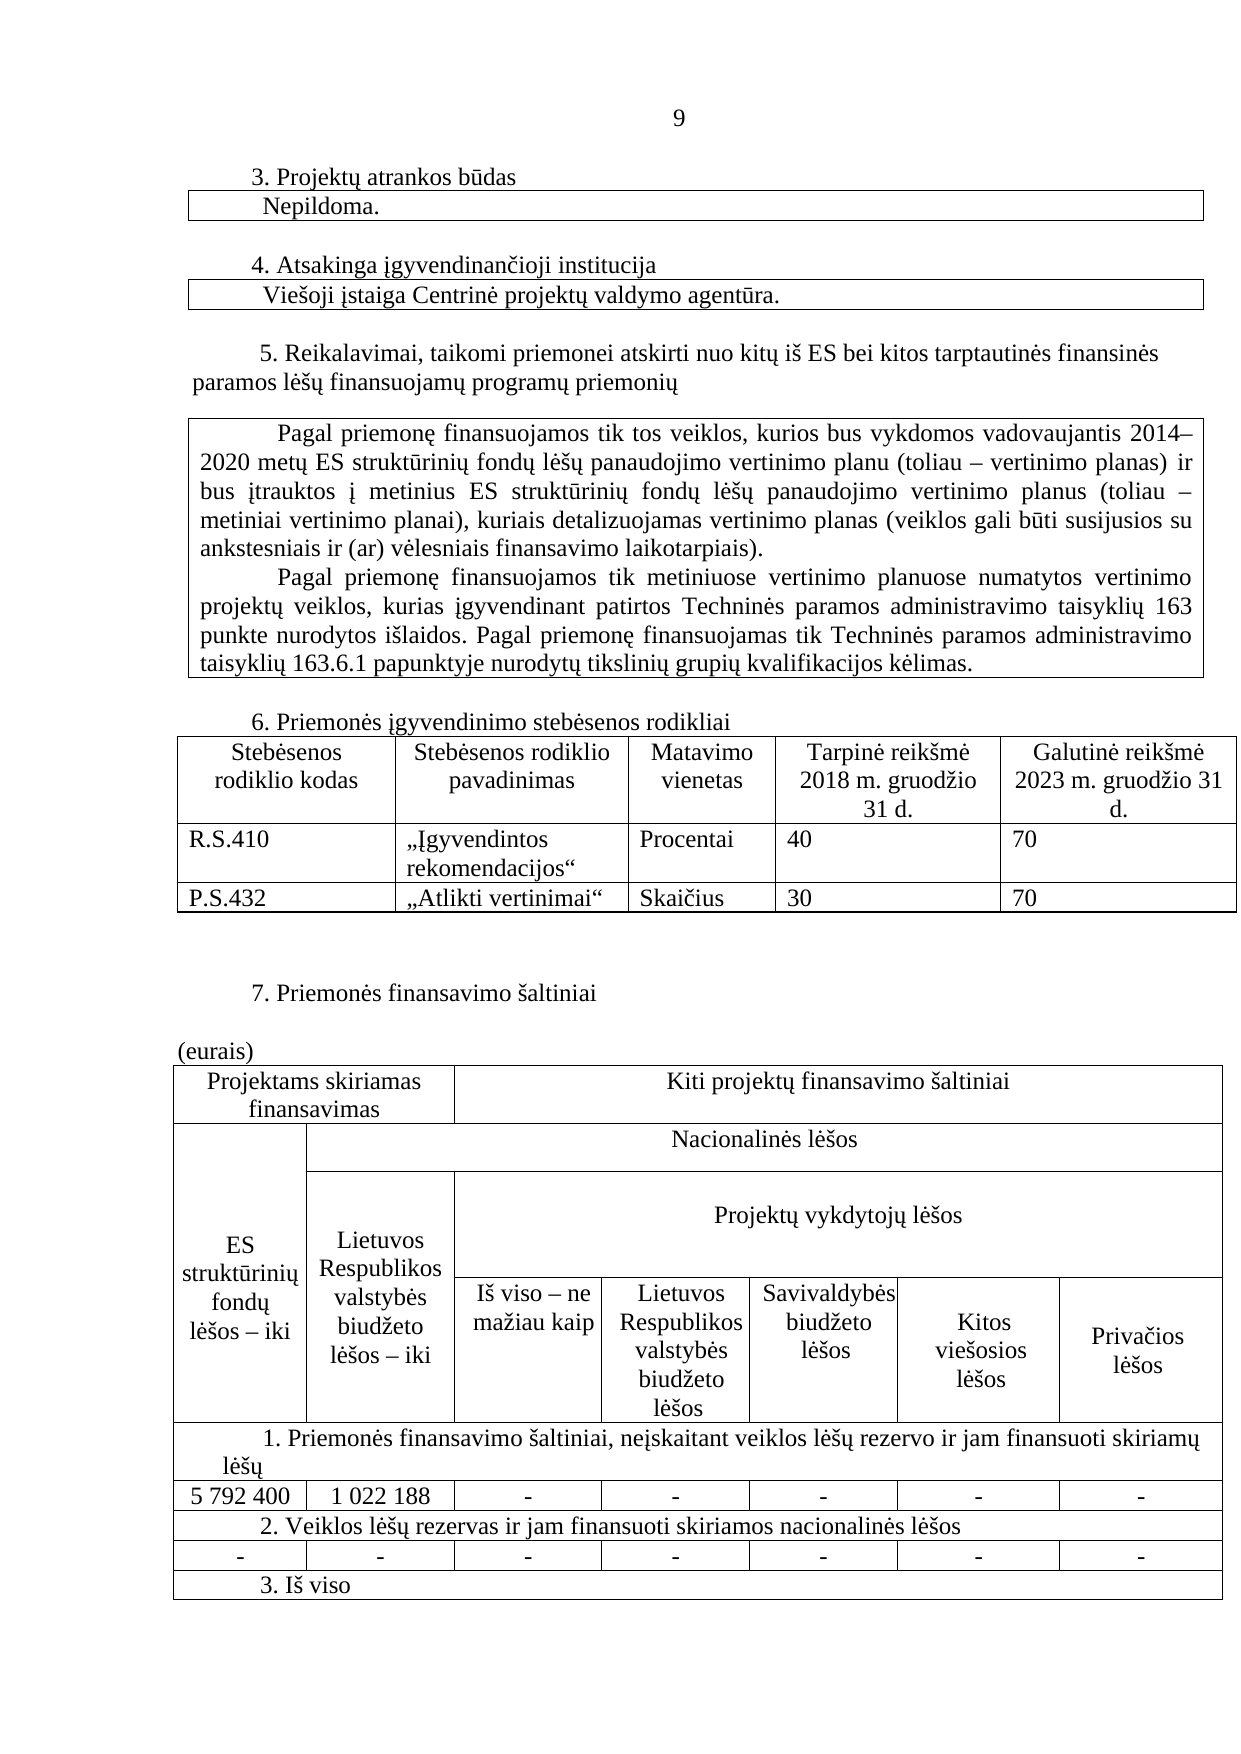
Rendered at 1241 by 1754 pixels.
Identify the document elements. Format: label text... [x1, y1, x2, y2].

table_cell Lietuvos Respublikos valstybės biudžeto lėšos [602, 1278, 749, 1422]
table_header Matavimo vienetas [629, 737, 775, 823]
table_cell - [455, 1541, 601, 1569]
table_cell - [750, 1541, 897, 1569]
table_cell 70 [1001, 883, 1236, 911]
table_cell 3. Iš viso [174, 1571, 1222, 1599]
table_cell 70 [1001, 824, 1236, 882]
table_cell Iš viso – ne mažiau kaip [455, 1278, 601, 1422]
table_cell 2. Veiklos lėšų rezervas ir jam finansuoti skiriamos nacionalinės lėšos [174, 1511, 1222, 1540]
table_cell ES struktūrinių fondų lėšos – iki [174, 1124, 306, 1422]
table_cell Lietuvos Respublikos valstybės biudžeto lėšos – iki [307, 1172, 454, 1422]
table_cell Projektų vykdytojų lėšos [455, 1172, 1222, 1277]
table_cell - [455, 1481, 601, 1510]
table_header Nepildoma. [189, 191, 1203, 220]
table_cell Kitos viešosios lėšos [898, 1278, 1059, 1422]
table_cell - [602, 1481, 749, 1510]
table_cell - [1060, 1541, 1222, 1569]
table_cell - [307, 1541, 454, 1569]
table_cell P.S.432 [178, 883, 395, 911]
table_header Galutinė reikšmė 2023 m. gruodžio 31 d. [1001, 737, 1236, 823]
table_cell - [174, 1541, 306, 1569]
table_cell - [1060, 1481, 1222, 1510]
table_cell Privačios lėšos [1060, 1278, 1222, 1422]
table_cell 1 022 188 [307, 1481, 454, 1510]
table_cell 30 [776, 883, 1000, 911]
text 5. Reikalavimai, taikomi priemonei atskirti nuo kitų iš ES bei kitos tarptautinės finansinės paramos lėšų finansuojamų programų priemonių [192, 338, 1181, 396]
table_cell Savivaldybės biudžeto lėšos [750, 1278, 897, 1422]
table_header Stebėsenos rodiklio kodas [178, 737, 395, 823]
table_cell 40 [776, 824, 1000, 882]
table_cell „Įgyvendintos rekomendacijos“ [396, 824, 628, 882]
table_header Viešoji įstaiga Centrinė projektų valdymo agentūra. [189, 280, 1203, 308]
table_cell - [898, 1481, 1059, 1510]
table_header Stebėsenos rodiklio pavadinimas [396, 737, 628, 823]
table_cell Procentai [629, 824, 775, 882]
table_cell Nacionalinės lėšos [307, 1124, 1222, 1171]
text (eurais) [177, 1007, 904, 1065]
text 7. Priemonės finansavimo šaltiniai [251, 978, 1181, 1007]
table_header Pagal priemonę finansuojamos tik tos veiklos, kurios bus vykdomos vadovaujantis 2014–2020 metų ES struktūrinių fondų lėšų panaudojimo vertinimo planu (toliau – vertinimo planas) ir bus įtrauktos į metinius ES struktūrinių fondų lėšų panaudojimo vertinimo planus (toliau – metiniai vertinimo planai), kuriais detalizuojamas vertinimo planas (veiklos gali būti susijusios su ankstesniais ir (ar) vėlesniais finansavimo laikotarpiais). Pagal priemonę finansuojamos tik metiniuose vertinimo planuose numatytos vertinimo projektų veiklos, kurias įgyvendinant patirtos Techninės paramos administravimo taisyklių 163 punkte nurodytos išlaidos. Pagal priemonę finansuojamas tik Techninės paramos administravimo taisyklių 163.6.1 papunktyje nurodytų tikslinių grupių kvalifikacijos kėlimas. [189, 419, 1203, 677]
text 3. Projektų atrankos būdas [251, 162, 1181, 190]
text 4. Atsakinga įgyvendinančioji institucija [251, 250, 1181, 279]
table_cell 1. Priemonės finansavimo šaltiniai, neįskaitant veiklos lėšų rezervo ir jam finansuoti skiriamų lėšų [174, 1423, 1222, 1480]
table_cell „Atlikti vertinimai“ [396, 883, 628, 911]
table_cell - [602, 1541, 749, 1569]
table_header Tarpinė reikšmė 2018 m. gruodžio 31 d. [776, 737, 1000, 823]
table_cell - [750, 1481, 897, 1510]
table_header Projektams skiriamas finansavimas [174, 1066, 454, 1123]
text 6. Priemonės įgyvendinimo stebėsenos rodikliai [251, 707, 1181, 736]
table_cell R.S.410 [178, 824, 395, 882]
table_cell 5 792 400 [174, 1481, 306, 1510]
table_cell - [898, 1541, 1059, 1569]
table_header Kiti projektų finansavimo šaltiniai [455, 1066, 1222, 1123]
table_cell Skaičius [629, 883, 775, 911]
